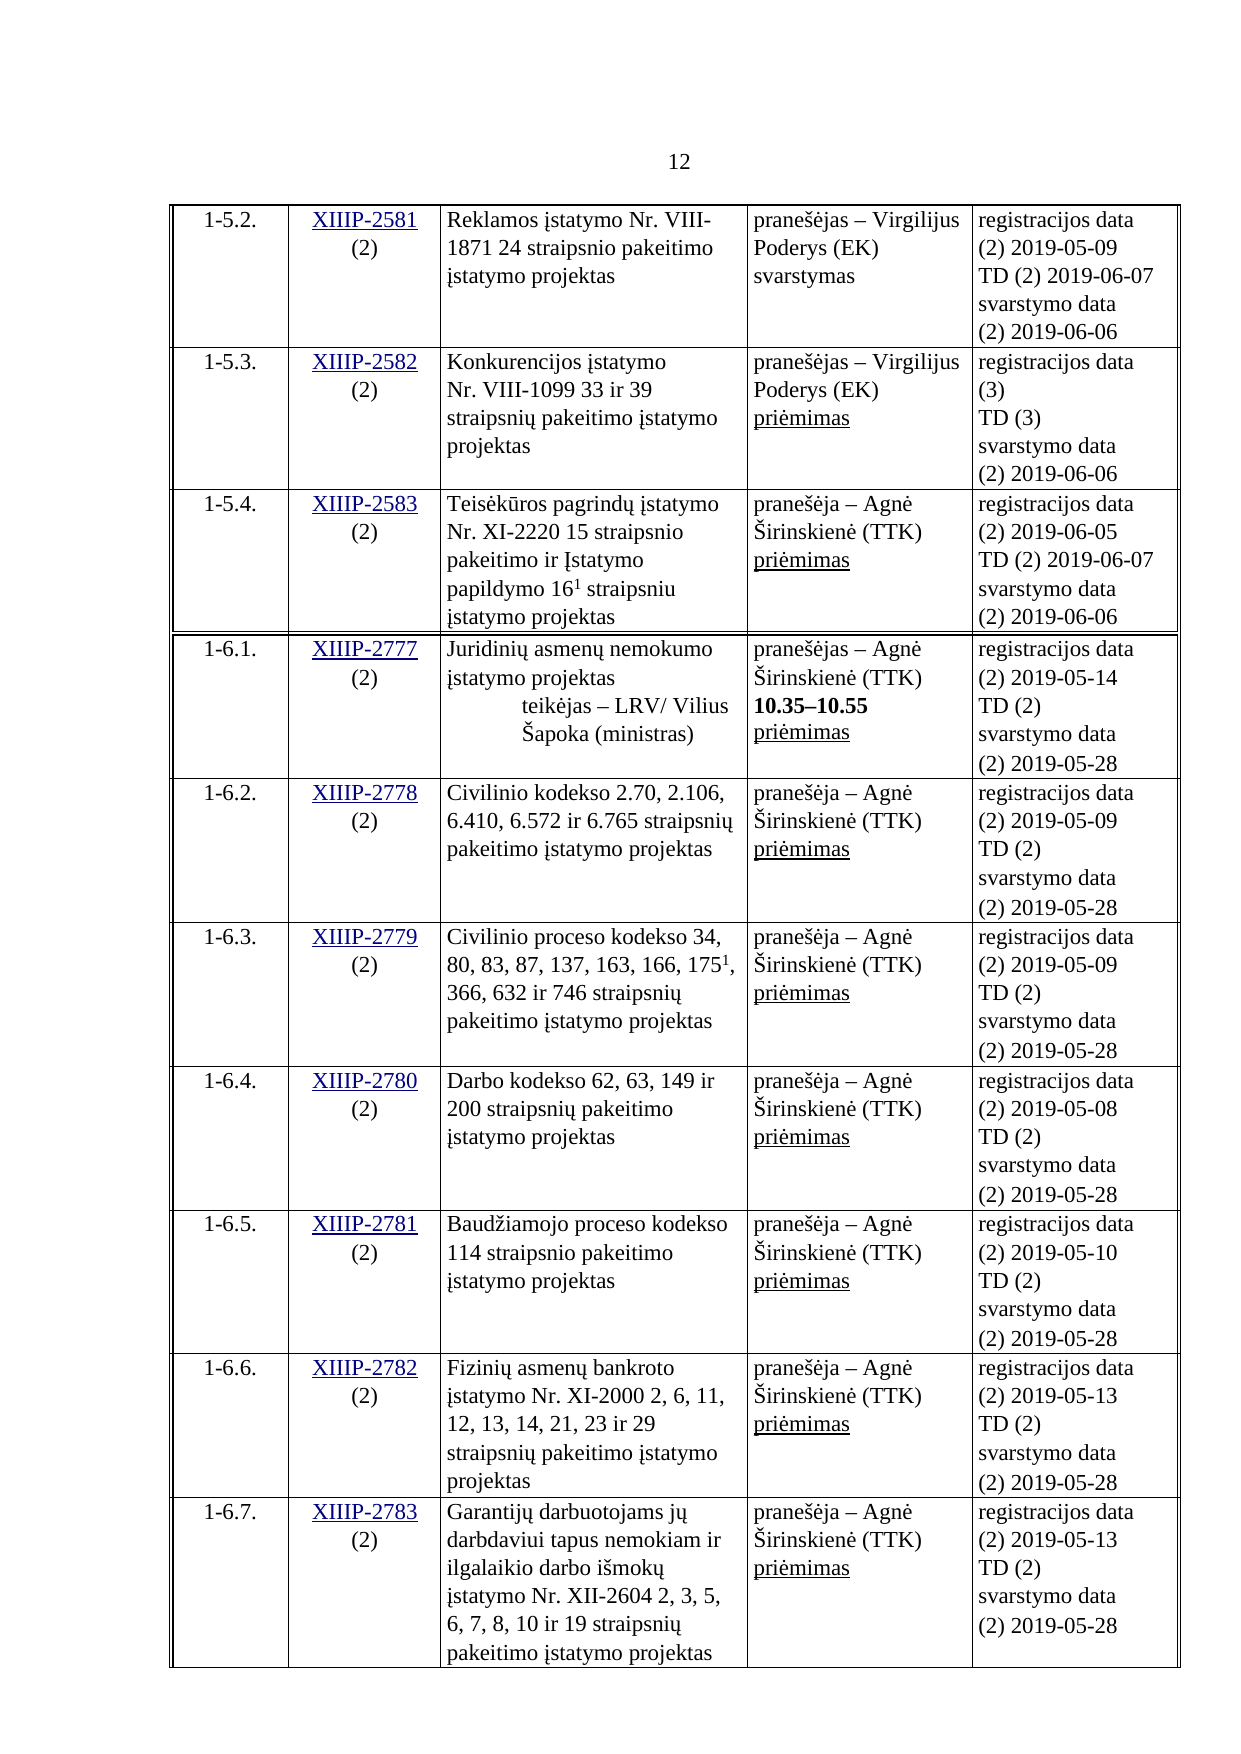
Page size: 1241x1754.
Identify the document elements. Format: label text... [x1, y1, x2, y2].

table_cell [1181, 1210, 1235, 1353]
table_cell registracijos data (3) TD (3) svarstymo data (2) 2019-06-06 [973, 348, 1177, 489]
table_cell pranešėja – Agnė Širinskienė (TTK) priėmimas [748, 1211, 972, 1353]
table_cell XIIIP-2782 (2) [289, 1354, 440, 1497]
table_cell Teisėkūros pagrindų įstatymo Nr. XI-2220 15 straipsnio pakeitimo ir Įstatymo papildymo 161 straipsniu įstatymo projektas [441, 490, 747, 631]
table_cell registracijos data (2) 2019-05-14 TD (2) svarstymo data (2) 2019-05-28 [973, 636, 1177, 778]
table_cell XIIIP-2779 (2) [289, 923, 440, 1066]
table_cell pranešėja – Agnė Širinskienė (TTK) priėmimas [748, 1498, 972, 1667]
table_cell registracijos data (2) 2019-05-09 TD (2) 2019-06-07 svarstymo data (2) 2019-06-06 [973, 206, 1177, 346]
table_cell Baudžiamojo proceso kodekso 114 straipsnio pakeitimo įstatymo projektas [441, 1211, 747, 1353]
table_cell Darbo kodekso 62, 63, 149 ir 200 straipsnių pakeitimo įstatymo projektas [441, 1067, 747, 1209]
table_cell 1-5.3. [174, 348, 288, 489]
table_cell Civilinio kodekso 2.70, 2.106, 6.410, 6.572 ir 6.765 straipsnių pakeitimo įstatymo projektas [441, 779, 747, 922]
table_cell [1181, 346, 1235, 489]
table_cell XIIIP-2780 (2) [289, 1067, 440, 1209]
table_cell 1-6.3. [174, 923, 288, 1066]
table_cell 1-6.1. [174, 636, 288, 778]
table_cell Reklamos įstatymo Nr. VIII-1871 24 straipsnio pakeitimo įstatymo projektas [441, 206, 747, 346]
table_cell XIIIP-2778 (2) [289, 779, 440, 922]
table_cell Garantijų darbuotojams jų darbdaviui tapus nemokiam ir ilgalaikio darbo išmokų įstatymo Nr. XII-2604 2, 3, 5, 6, 7, 8, 10 ir 19 straipsnių pakeitimo įstatymo projektas [441, 1498, 747, 1667]
table_cell 1-6.5. [174, 1211, 288, 1353]
table_cell 1-6.2. [174, 779, 288, 922]
table_cell registracijos data (2) 2019-05-13 TD (2) svarstymo data (2) 2019-05-28 [973, 1354, 1177, 1497]
table_cell pranešėja – Agnė Širinskienė (TTK) priėmimas [748, 490, 972, 631]
table_cell [1181, 778, 1235, 922]
table_cell XIIIP-2777 (2) [289, 636, 440, 778]
table_cell [1181, 1066, 1235, 1209]
table_cell registracijos data (2) 2019-05-09 TD (2) svarstymo data (2) 2019-05-28 [973, 779, 1177, 922]
table_cell [1181, 1497, 1235, 1667]
table_cell Civilinio proceso kodekso 34, 80, 83, 87, 137, 163, 166, 1751, 366, 632 ir 746 straipsnių pakeitimo įstatymo projektas [441, 923, 747, 1066]
table_cell [1181, 631, 1235, 778]
table_cell [1181, 204, 1235, 346]
table_cell registracijos data (2) 2019-05-10 TD (2) svarstymo data (2) 2019-05-28 [973, 1211, 1177, 1353]
table_cell 1-5.2. [174, 206, 288, 346]
table_cell 1-5.4. [174, 490, 288, 631]
table_cell pranešėja – Agnė Širinskienė (TTK) priėmimas [748, 779, 972, 922]
table_cell registracijos data (2) 2019-06-05 TD (2) 2019-06-07 svarstymo data (2) 2019-06-06 [973, 490, 1177, 631]
table_cell registracijos data (2) 2019-05-08 TD (2) svarstymo data (2) 2019-05-28 [973, 1067, 1177, 1209]
table_cell Fizinių asmenų bankroto įstatymo Nr. XI-2000 2, 6, 11, 12, 13, 14, 21, 23 ir 29 straipsnių pakeitimo įstatymo projektas [441, 1354, 747, 1497]
table_cell pranešėja – Agnė Širinskienė (TTK) priėmimas [748, 1354, 972, 1497]
table_cell pranešėja – Agnė Širinskienė (TTK) priėmimas [748, 1067, 972, 1209]
table_cell XIIIP-2781 (2) [289, 1211, 440, 1353]
table_cell 1-6.6. [174, 1354, 288, 1497]
table_cell XIIIP-2583 (2) [289, 490, 440, 631]
table_cell 1-6.4. [174, 1067, 288, 1209]
table_cell XIIIP-2783 (2) [289, 1498, 440, 1667]
table_cell [1181, 1353, 1235, 1497]
table_cell XIIIP-2581 (2) [289, 206, 440, 346]
table_cell [1181, 922, 1235, 1066]
table_cell pranešėja – Agnė Širinskienė (TTK) priėmimas [748, 923, 972, 1066]
table_cell pranešėjas – Agnė Širinskienė (TTK) 10.35–10.55 priėmimas [748, 636, 972, 778]
table_cell XIIIP-2582 (2) [289, 348, 440, 489]
table_cell registracijos data (2) 2019-05-13 TD (2) svarstymo data (2) 2019-05-28 [973, 1498, 1177, 1667]
table_cell Konkurencijos įstatymo Nr. VIII-1099 33 ir 39 straipsnių pakeitimo įstatymo projektas [441, 348, 747, 489]
table_cell pranešėjas – Virgilijus Poderys (EK) svarstymas [748, 206, 972, 346]
table_cell 1-6.7. [174, 1498, 288, 1667]
table_cell Juridinių asmenų nemokumo įstatymo projektas teikėjas – LRV/ Vilius Šapoka (ministras) [441, 636, 747, 778]
table_cell pranešėjas – Virgilijus Poderys (EK) priėmimas [748, 348, 972, 489]
table_cell [1181, 489, 1235, 631]
table_cell registracijos data (2) 2019-05-09 TD (2) svarstymo data (2) 2019-05-28 [973, 923, 1177, 1066]
